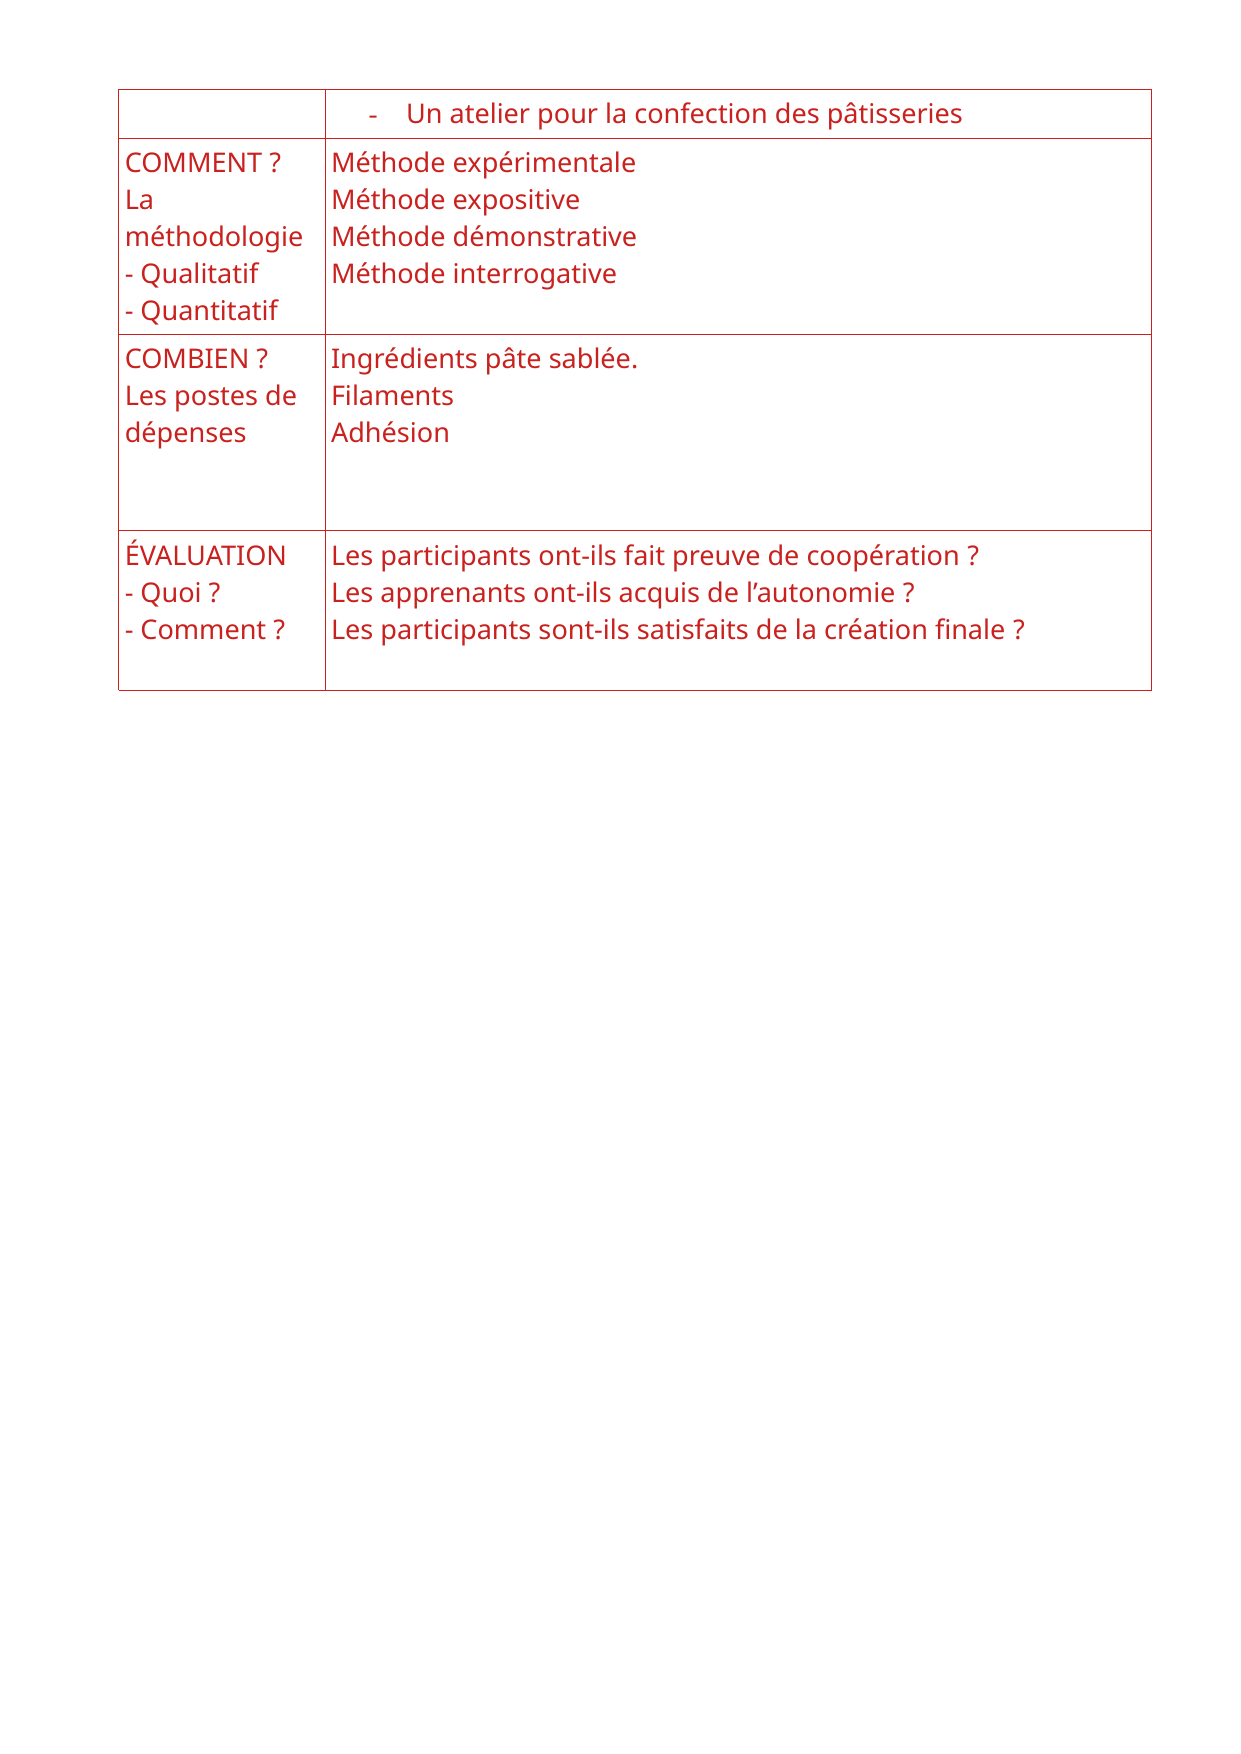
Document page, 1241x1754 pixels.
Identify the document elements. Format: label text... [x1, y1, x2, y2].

table_cell Comment ? La méthodologie - Qualitatif - Quantitatif [119, 139, 325, 334]
table_cell Combien ? Les postes de dépenses [119, 335, 325, 530]
table_cell [119, 90, 325, 137]
table_cell Un atelier pour la confection des pâtisseries [326, 90, 1151, 137]
table_cell Méthode expérimentale Méthode expositive Méthode démonstrative Méthode interrogative [326, 139, 1151, 334]
table_cell Ingrédients pâte sablée. Filaments Adhésion [326, 335, 1151, 530]
table_cell Évaluation - Quoi ? - Comment ? [119, 531, 325, 689]
table_cell Les participants ont-ils fait preuve de coopération ? Les apprenants ont-ils acquis de l’autonomie ? Les participants sont-ils satisfaits de la création finale ? [326, 531, 1151, 689]
